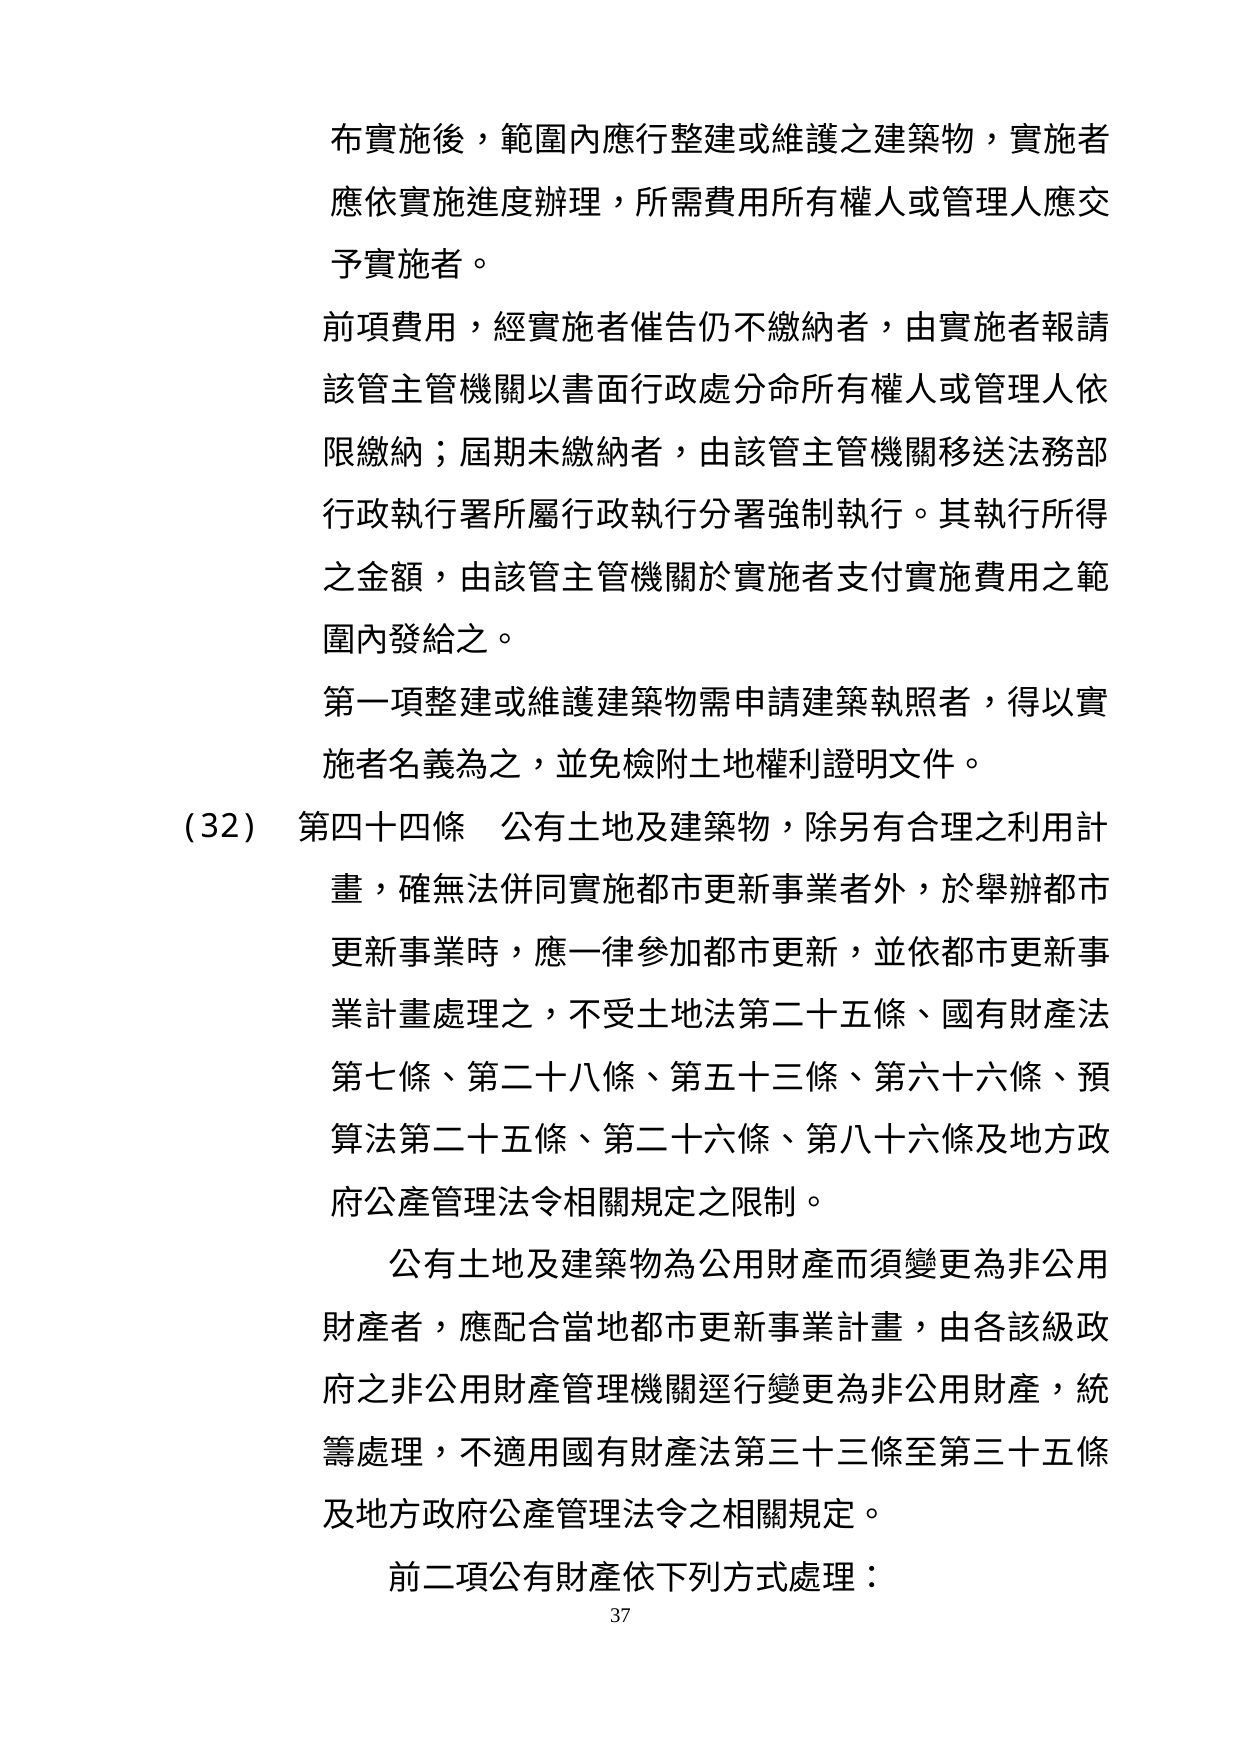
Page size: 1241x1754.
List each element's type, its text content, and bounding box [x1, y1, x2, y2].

table_cell 第四十四條 公有土地及建築物，除另有合理之利用計畫，確無法併同實施都市更新事業者外，於舉辦都市更新事業時，應一律參加都市更新，並依都市更新事業計畫處理之，不受土地法第二十五條、國有財產法第七條、第二十八條、第五十三條、第六十六條、預算法第二十五條、第二十六條、第八十六條及地方政府公產管理法令相關規定之限制。 公有土地及建築物為公用財產而須變更為非公用財產者，應配合當地都市更新事業計畫，由各該級政府之非公用財產管理機關逕行變更為非公用財產，統籌處理，不適用國有財產法第三十三條至第三十五條及地方政府公產管理法令之相關規定。 前二項公有財產依下列方式處理： [286, 783, 1122, 1596]
table_cell [118, 96, 286, 783]
table_cell [118, 783, 286, 1596]
table_cell 布實施後，範圍內應行整建或維護之建築物，實施者應依實施進度辦理，所需費用所有權人或管理人應交予實施者。 前項費用，經實施者催告仍不繳納者，由實施者報請該管主管機關以書面行政處分命所有權人或管理人依限繳納；屆期未繳納者，由該管主管機關移送法務部行政執行署所屬行政執行分署強制執行。其執行所得之金額，由該管主管機關於實施者支付實施費用之範圍內發給之。 第一項整建或維護建築物需申請建築執照者，得以實施者名義為之，並免檢附土地權利證明文件。 [286, 96, 1122, 783]
